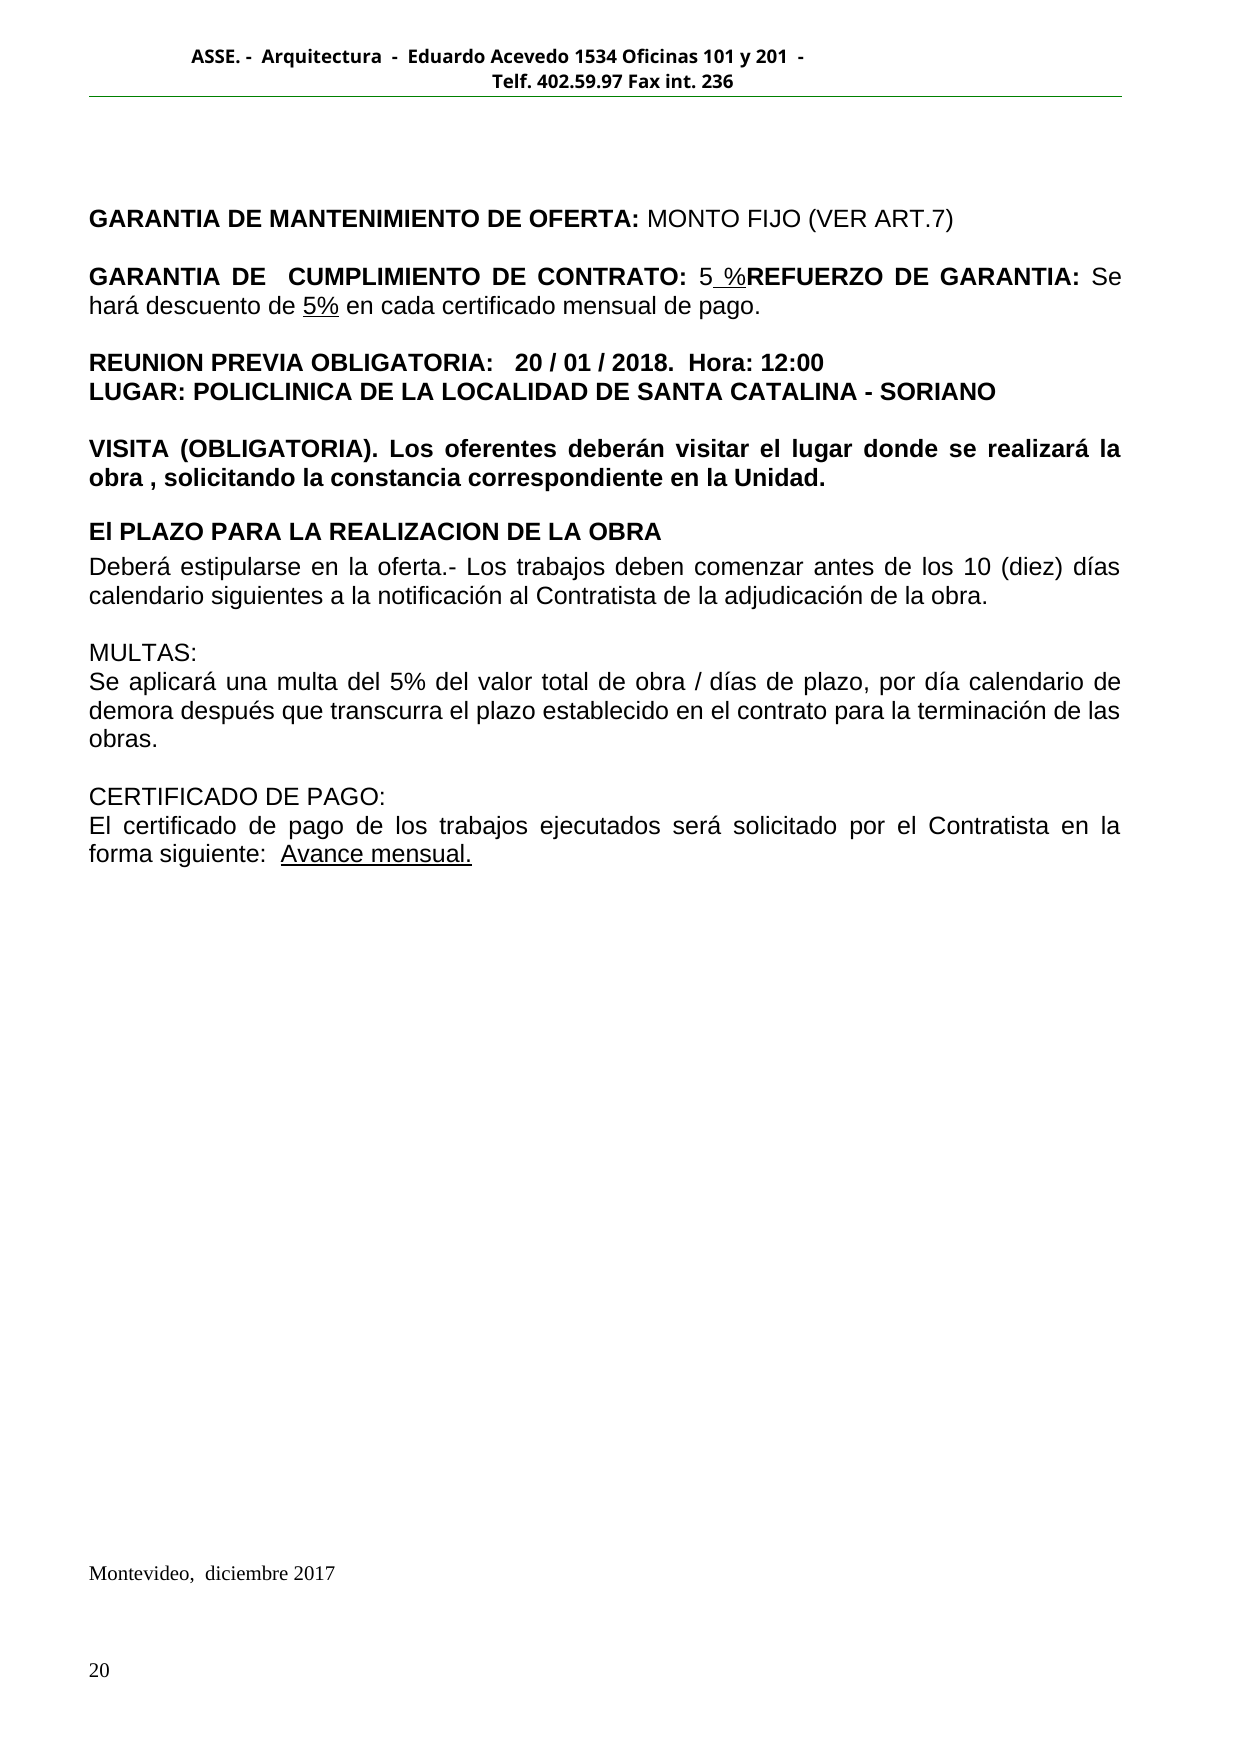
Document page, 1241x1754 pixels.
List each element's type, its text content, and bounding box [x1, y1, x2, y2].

text Deberá estipularse en la oferta.- Los trabajos deben comenzar antes de los 10 (diez) días calendario siguientes a la notificación al Contratista de la adjudicación de la obra. [89, 552, 1122, 609]
text CERTIFICADO DE PAGO: [89, 782, 1122, 811]
text GARANTIA DE MANTENIMIENTO DE OFERTA: MONTO FIJO (VER ART.7) [89, 204, 1122, 233]
text Se aplicará una multa del 5% del valor total de obra / días de plazo, por día calendario de demora después que transcurra el plazo establecido en el contrato para la terminación de las obras. [89, 667, 1122, 753]
text El certificado de pago de los trabajos ejecutados será solicitado por el Contratista en la forma siguiente: Avance mensual. [89, 811, 1122, 868]
text GARANTIA DE CUMPLIMIENTO DE CONTRATO: 5 %REFUERZO DE GARANTIA: Se hará descuento de 5% en cada certificado mensual de pago. [89, 262, 1122, 319]
text MULTAS: [89, 638, 1122, 667]
subtitle El PLAZO PARA LA REALIZACION DE LA OBRA [89, 517, 1122, 546]
text VISITA (OBLIGATORIA). Los oferentes deberán visitar el lugar donde se realizará la obra , solicitando la constancia correspondiente en la Unidad. [89, 434, 1122, 492]
text LUGAR: POLICLINICA DE LA LOCALIDAD DE SANTA CATALINA - SORIANO [89, 377, 1122, 406]
text REUNION PREVIA OBLIGATORIA: 20 / 01 / 2018. Hora: 12:00 [89, 348, 1122, 377]
